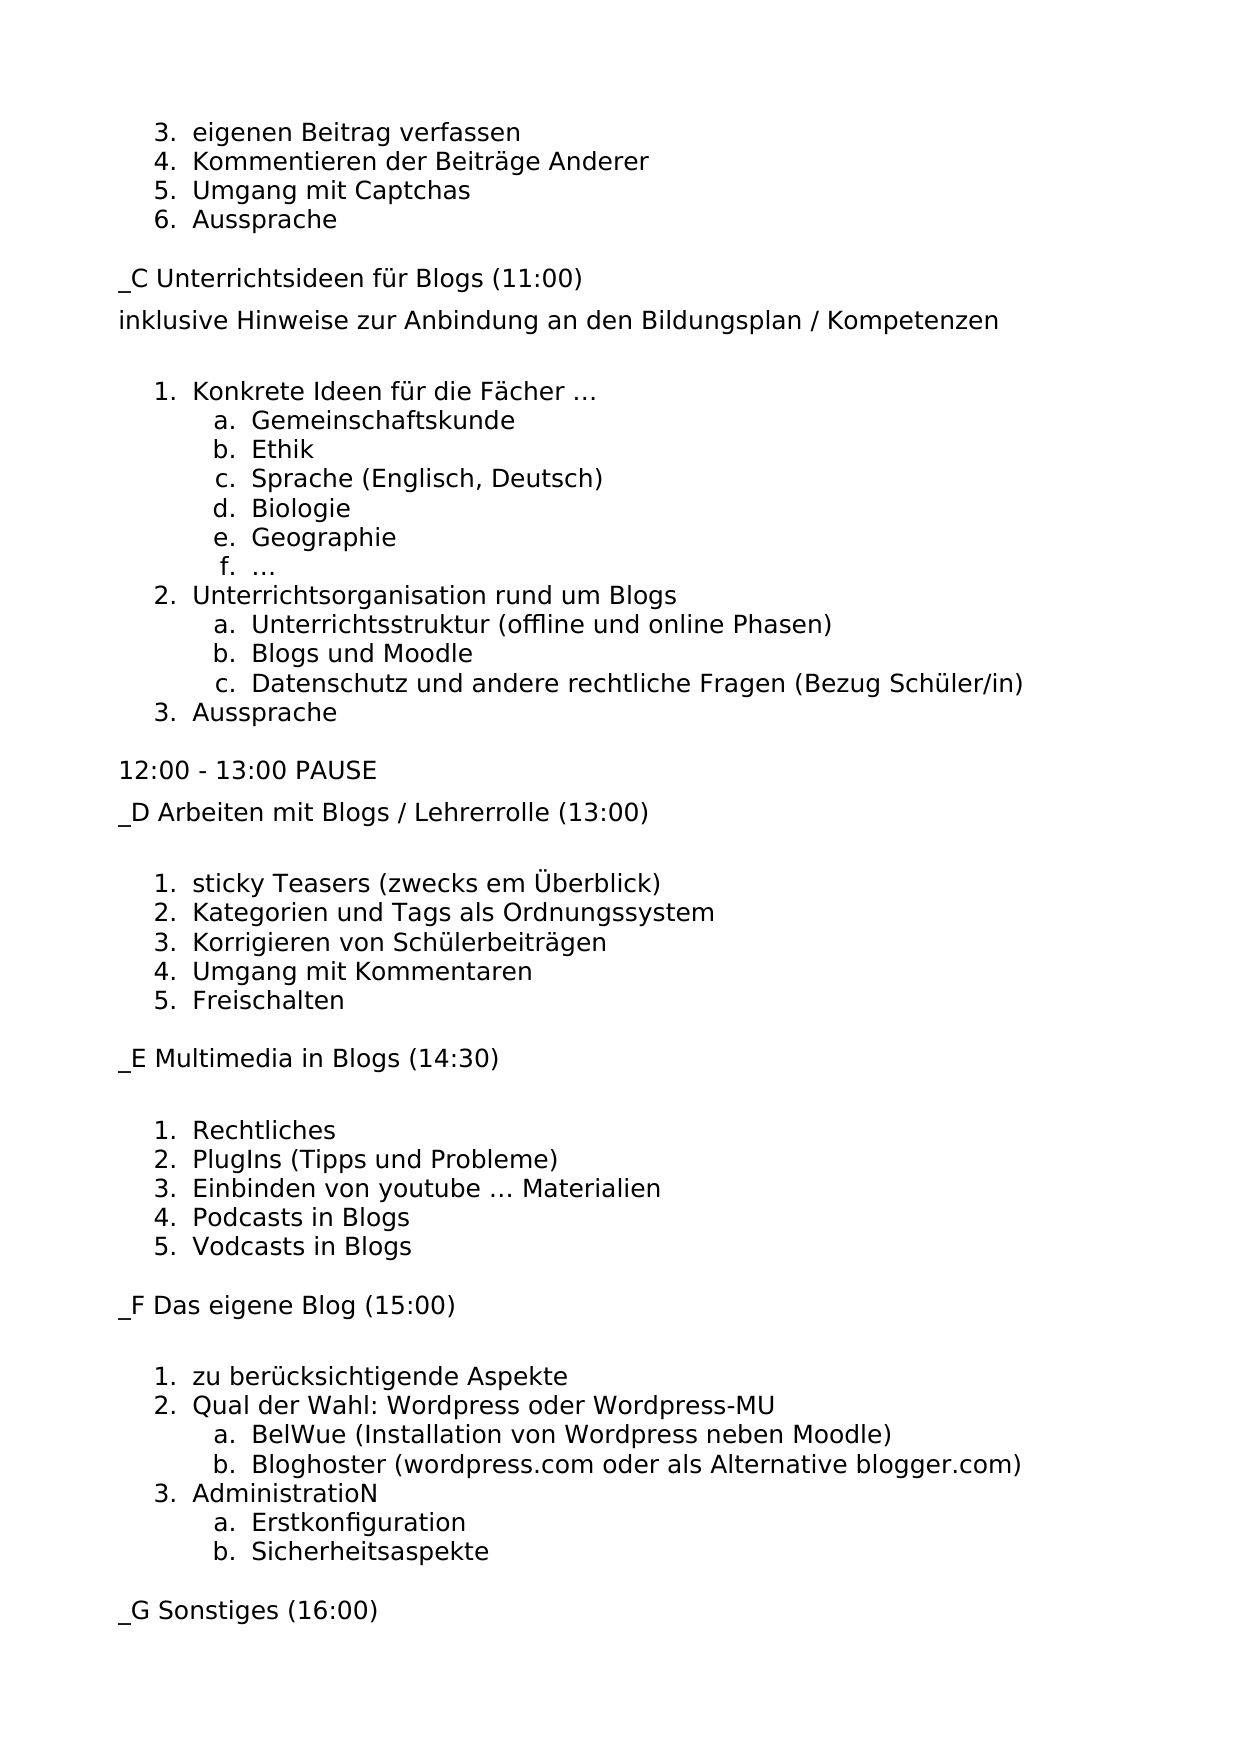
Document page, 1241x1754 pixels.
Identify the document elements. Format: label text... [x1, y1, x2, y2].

list Erstkonfiguration [236, 1508, 1122, 1537]
text 12:00 - 13:00 PAUSE [118, 757, 1122, 786]
list zu berücksichtigende Aspekte [177, 1362, 1122, 1391]
list Unterrichtsstruktur (offline und online Phasen) [236, 610, 1122, 639]
list sticky Teasers (zwecks em Überblick) [177, 869, 1122, 898]
list Blogs und Moodle [236, 639, 1122, 669]
list Aussprache [177, 206, 1122, 235]
list Umgang mit Captchas [177, 176, 1122, 206]
list Einbinden von youtube … Materialien [177, 1174, 1122, 1203]
list Kategorien und Tags als Ordnungssystem [177, 898, 1122, 928]
list Korrigieren von Schülerbeiträgen [177, 928, 1122, 957]
list AdministratioN [177, 1479, 1122, 1508]
list Podcasts in Blogs [177, 1203, 1122, 1232]
list BelWue (Installation von Wordpress neben Moodle) [236, 1421, 1122, 1450]
list Konkrete Ideen für die Fächer … [177, 377, 1122, 406]
list Biologie [236, 494, 1122, 523]
text _G Sonstiges (16:00) [118, 1596, 1122, 1625]
text inklusive Hinweise zur Anbindung an den Bildungsplan / Kompetenzen [118, 306, 1122, 335]
text _C Unterrichtsideen für Blogs (11:00) [118, 264, 1122, 293]
list Kommentieren der Beiträge Anderer [177, 147, 1122, 176]
list eigenen Beitrag verfassen [177, 118, 1122, 147]
list Geographie [236, 523, 1122, 552]
list Vodcasts in Blogs [177, 1232, 1122, 1262]
list Rechtliches [177, 1116, 1122, 1145]
list Qual der Wahl: Wordpress oder Wordpress-MU [177, 1391, 1122, 1421]
list PlugIns (Tipps und Probleme) [177, 1145, 1122, 1174]
list Umgang mit Kommentaren [177, 957, 1122, 986]
list Gemeinschaftskunde [236, 406, 1122, 435]
list Aussprache [177, 698, 1122, 727]
list Bloghoster (wordpress.com oder als Alternative blogger.com) [236, 1450, 1122, 1479]
list Freischalten [177, 986, 1122, 1015]
list Sprache (Englisch, Deutsch) [236, 464, 1122, 494]
text _E Multimedia in Blogs (14:30) [118, 1045, 1122, 1074]
list Sicherheitsaspekte [236, 1537, 1122, 1566]
list Datenschutz und andere rechtliche Fragen (Bezug Schüler/in) [236, 669, 1122, 698]
text _D Arbeiten mit Blogs / Lehrerrolle (13:00) [118, 798, 1122, 827]
list … [236, 552, 1122, 581]
list Ethik [236, 435, 1122, 464]
list Unterrichtsorganisation rund um Blogs [177, 581, 1122, 610]
text _F Das eigene Blog (15:00) [118, 1291, 1122, 1320]
